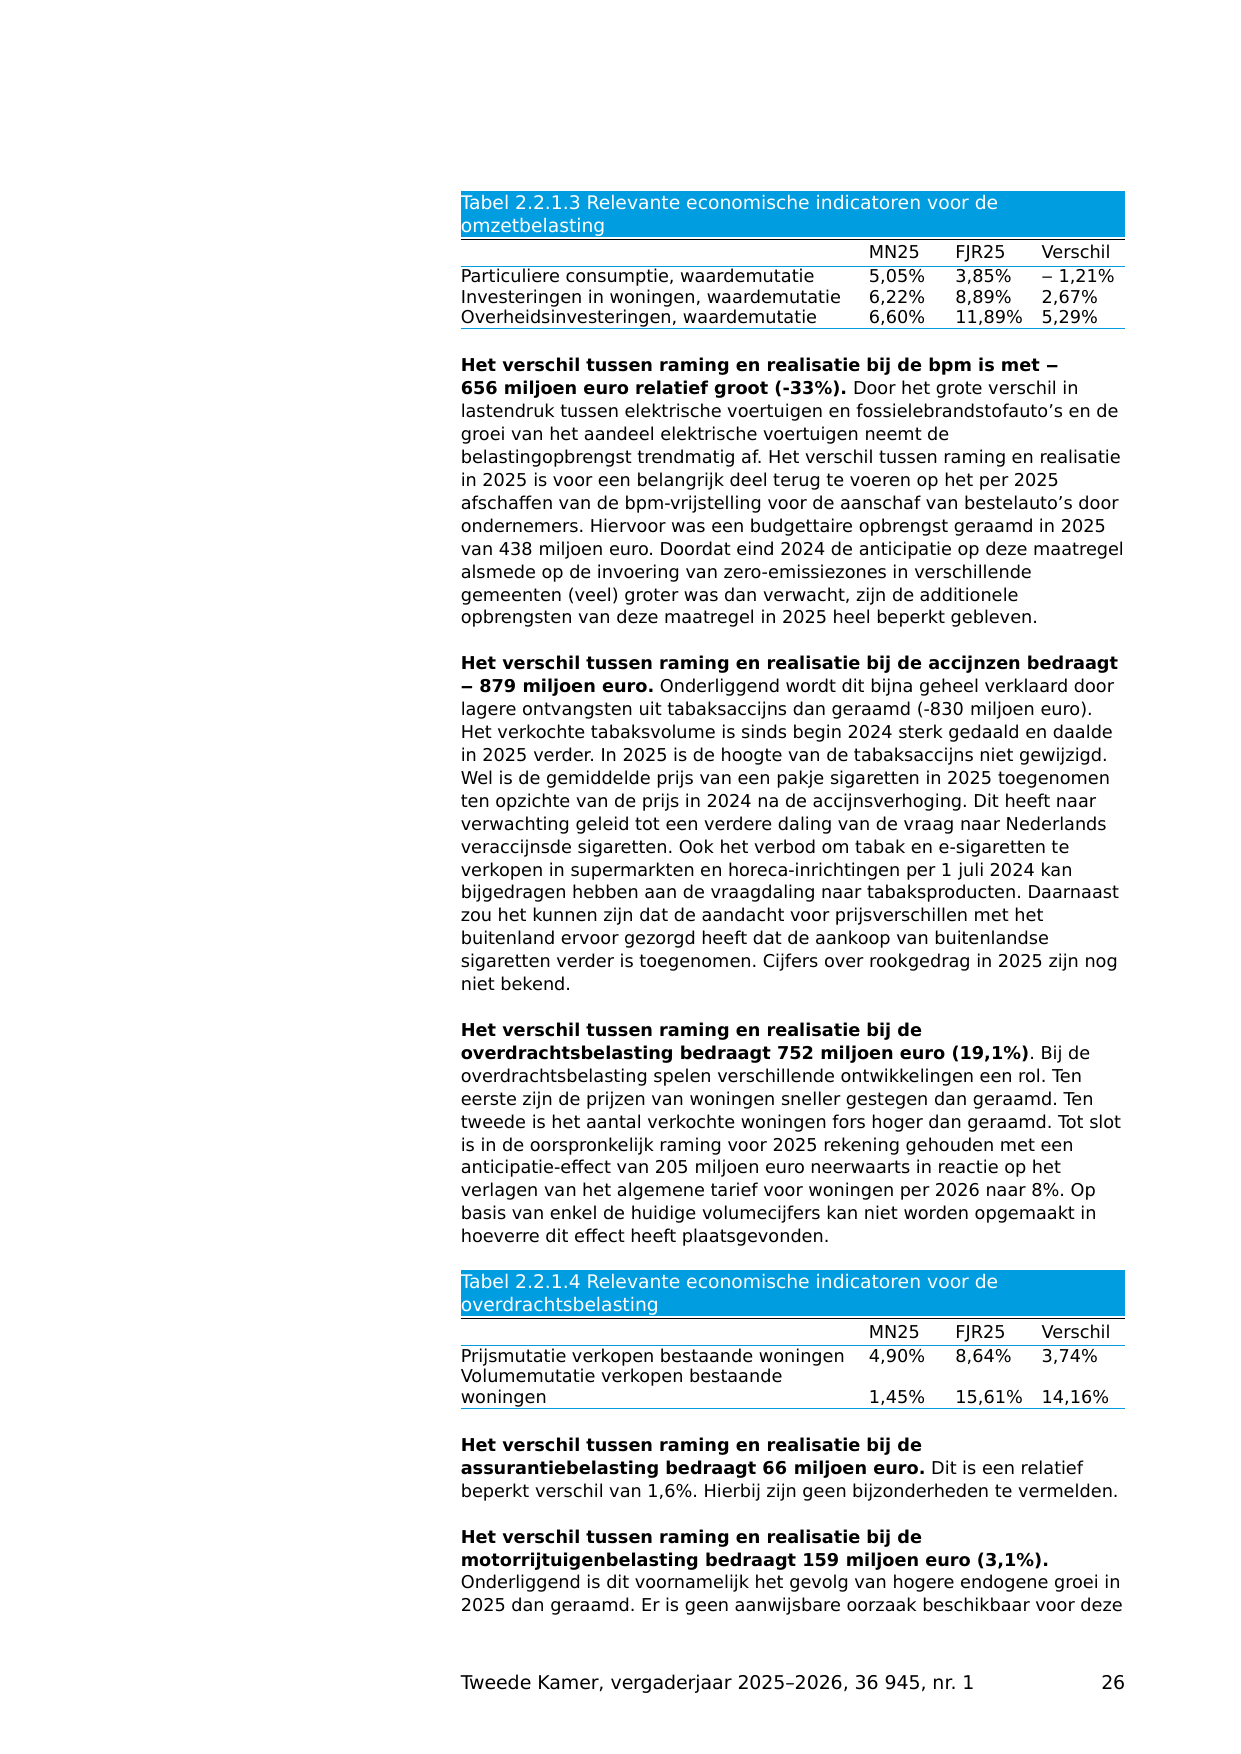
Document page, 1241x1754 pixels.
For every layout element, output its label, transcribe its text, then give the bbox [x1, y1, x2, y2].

table_cell Overheidsinvesteringen, waardemutatie [461, 308, 866, 328]
table_cell 3,85% [952, 267, 1038, 287]
text Het verschil tussen raming en realisatie bij de accijnzen bedraagt ‒ 879 miljoen euro. Onderliggend wordt dit bijna geheel verklaard door lagere ontvangsten uit tabaksaccijns dan geraamd (-830 miljoen euro). Het verkochte tabaksvolume is sinds begin 2024 sterk gedaald en daalde in 2025 verder. In 2025 is de hoogte van de tabaksaccijns niet gewijzigd. Wel is de gemiddelde prijs van een pakje sigaretten in 2025 toegenomen ten opzichte van de prijs in 2024 na de accijnsverhoging. Dit heeft naar verwachting geleid tot een verdere daling van de vraag naar Nederlands veraccijnsde sigaretten. Ook het verbod om tabak en e-sigaretten te verkopen in supermarkten en horeca-inrichtingen per 1 juli 2024 kan bijgedragen hebben aan de vraagdaling naar tabaksproducten. Daarnaast zou het kunnen zijn dat de aandacht voor prijsverschillen met het buitenland ervoor gezorgd heeft dat de aankoop van buitenlandse sigaretten verder is toegenomen. Cijfers over rookgedrag in 2025 zijn nog niet bekend. [461, 651, 1125, 995]
table_cell 8,89% [952, 287, 1038, 307]
table_cell Verschil [1039, 1319, 1125, 1345]
table_cell [461, 240, 866, 266]
table_cell 2,67% [1039, 287, 1125, 307]
table_cell Investeringen in woningen, waardemutatie [461, 287, 866, 307]
table_cell 11,89% [952, 308, 1038, 328]
table_cell 3,74% [1039, 1346, 1125, 1366]
table_cell Prijsmutatie verkopen bestaande woningen [461, 1346, 866, 1366]
table_cell 8,64% [952, 1346, 1038, 1366]
table_cell 14,16% [1039, 1366, 1125, 1407]
table_cell FJR25 [952, 1319, 1038, 1345]
table_cell MN25 [866, 1319, 952, 1345]
text Het verschil tussen raming en realisatie bij de bpm is met ‒ 656 miljoen euro relatief groot (-33%). Door het grote verschil in lastendruk tussen elektrische voertuigen en fossielebrandstofauto’s en de groei van het aandeel elektrische voertuigen neemt de belastingopbrengst trendmatig af. Het verschil tussen raming en realisatie in 2025 is voor een belangrijk deel terug te voeren op het per 2025 afschaffen van de bpm-vrijstelling voor de aanschaf van bestelauto’s door ondernemers. Hiervoor was een budgettaire opbrengst geraamd in 2025 van 438 miljoen euro. Doordat eind 2024 de anticipatie op deze maatregel alsmede op de invoering van zero-emissiezones in verschillende gemeenten (veel) groter was dan verwacht, zijn de additionele opbrengsten van deze maatregel in 2025 heel beperkt gebleven. [461, 353, 1125, 628]
table_cell Volumemutatie verkopen bestaande woningen [461, 1366, 866, 1407]
table_cell 5,29% [1039, 308, 1125, 328]
table_cell 6,22% [866, 287, 952, 307]
table_cell Verschil [1039, 240, 1125, 266]
table_cell ‒ 1,21% [1039, 267, 1125, 287]
text Het verschil tussen raming en realisatie bij de overdrachtsbelasting bedraagt 752 miljoen euro (19,1%). Bij de overdrachtsbelasting spelen verschillende ontwikkelingen een rol. Ten eerste zijn de prijzen van woningen sneller gestegen dan geraamd. Ten tweede is het aantal verkochte woningen fors hoger dan geraamd. Tot slot is in de oorspronkelijk raming voor 2025 rekening gehouden met een anticipatie-effect van 205 miljoen euro neerwaarts in reactie op het verlagen van het algemene tarief voor woningen per 2026 naar 8%. Op basis van enkel de huidige volumecijfers kan niet worden opgemaakt in hoeverre dit effect heeft plaatsgevonden. [461, 1018, 1125, 1247]
table_cell Particuliere consumptie, waardemutatie [461, 267, 866, 287]
table_cell 5,05% [866, 267, 952, 287]
table_cell 6,60% [866, 308, 952, 328]
table_cell [461, 1319, 866, 1345]
table_cell 4,90% [866, 1346, 952, 1366]
text Het verschil tussen raming en realisatie bij de motorrijtuigenbelasting bedraagt 159 miljoen euro (3,1%). Onderliggend is dit voornamelijk het gevolg van hogere endogene groei in 2025 dan geraamd. Er is geen aanwijsbare oorzaak beschikbaar voor deze [461, 1525, 1125, 1616]
table_cell FJR25 [952, 240, 1038, 266]
table_cell 1,45% [866, 1366, 952, 1407]
table_cell 15,61% [952, 1366, 1038, 1407]
text Het verschil tussen raming en realisatie bij de assurantiebelasting bedraagt 66 miljoen euro. Dit is een relatief beperkt verschil van 1,6%. Hierbij zijn geen bijzonderheden te vermelden. [461, 1433, 1125, 1502]
table_cell MN25 [866, 240, 952, 266]
